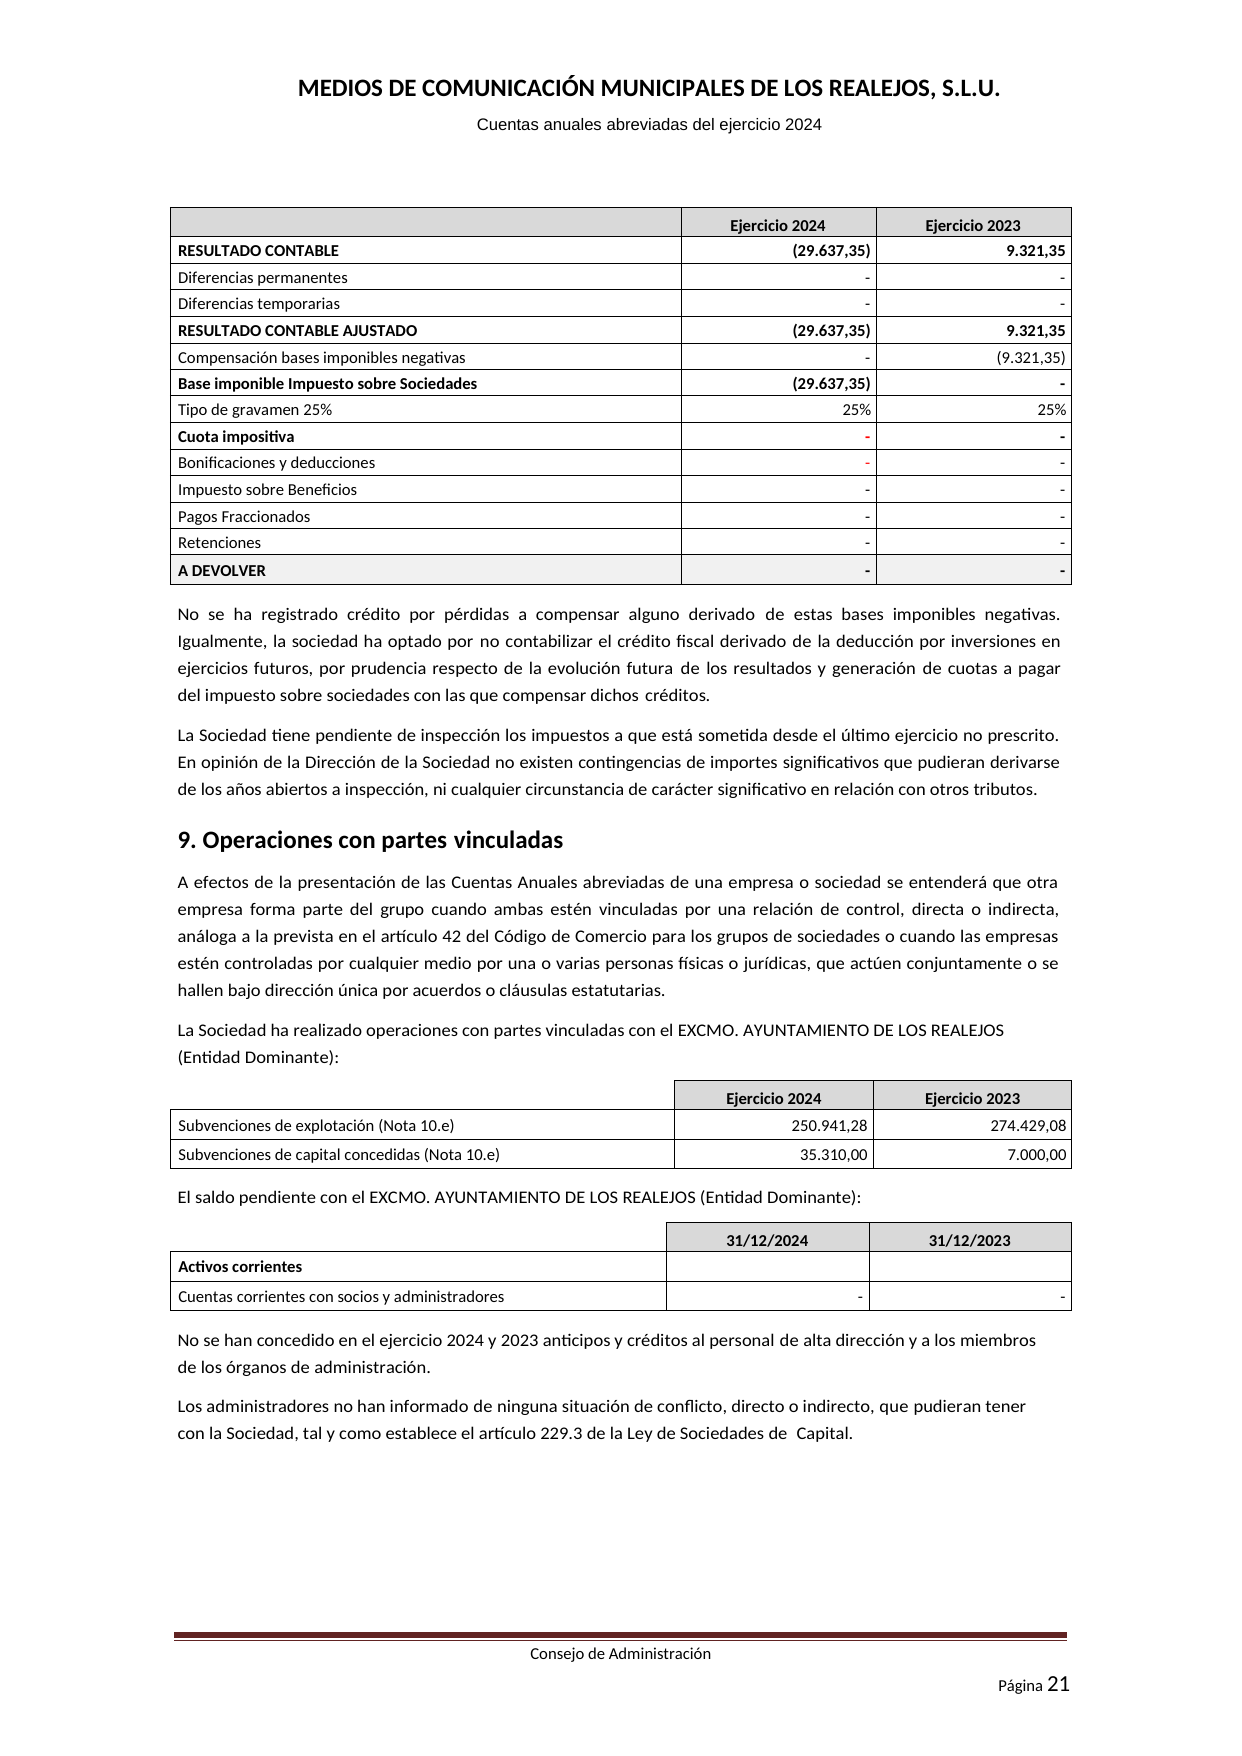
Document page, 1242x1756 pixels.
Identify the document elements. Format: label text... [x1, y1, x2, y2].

table_header [171, 1080, 674, 1109]
table_header [171, 208, 681, 236]
text El saldo pendiente con el EXCMO. AYUNTAMIENTO DE LOS REALEJOS (Entidad Dominante): [177, 1186, 1106, 1208]
table_cell - [682, 503, 876, 528]
table_cell - [682, 476, 876, 502]
table_cell (29.637,35) [682, 370, 876, 395]
table_cell 7.000,00 [874, 1140, 1071, 1168]
table_cell - [877, 476, 1071, 502]
text Los administradores no han informado de ninguna situación de conflicto, directo o indirecto, que pudieran tener con la Sociedad, tal y como establece el artículo 229.3 de la Ley de Sociedades de Capital. [177, 1395, 1056, 1444]
table_cell - [877, 450, 1071, 475]
table_cell Cuota impositiva [171, 423, 681, 448]
table_cell Diferencias temporarias [171, 290, 681, 316]
table_cell - [682, 264, 876, 289]
table_cell Compensación bases imponibles negativas [171, 344, 681, 369]
table_cell - [877, 555, 1071, 584]
table_cell - [877, 503, 1071, 528]
table_cell 25% [682, 396, 876, 422]
table_cell - [877, 423, 1071, 448]
table_cell (29.637,35) [682, 317, 876, 343]
table_cell Activos corrientes [171, 1252, 666, 1281]
table_cell - [877, 264, 1071, 289]
table_cell [870, 1252, 1071, 1281]
text No se han concedido en el ejercicio 2024 y 2023 anticipos y créditos al personal de alta dirección y a los miembros de los órganos de administración. [177, 1329, 1056, 1378]
table_cell Subvenciones de explotación (Nota 10.e) [171, 1110, 674, 1139]
table_header [171, 1222, 666, 1251]
table_cell Impuesto sobre Beneficios [171, 476, 681, 502]
table_cell Tipo de gravamen 25% [171, 396, 681, 422]
table_header Ejercicio 2024 [675, 1081, 873, 1109]
table_cell 9.321,35 [877, 317, 1071, 343]
table_cell (9.321,35) [877, 344, 1071, 369]
table_cell - [682, 555, 876, 584]
text La Sociedad ha realizado operaciones con partes vinculadas con el EXCMO. AYUNTAMIENTO DE LOS REALEJOS (Entidad Dominante): [177, 1019, 1056, 1068]
table_cell 35.310,00 [675, 1140, 873, 1168]
table_header Ejercicio 2024 [682, 208, 876, 236]
table_cell RESULTADO CONTABLE [171, 237, 681, 262]
table_cell - [877, 529, 1071, 554]
table_header 31/12/2024 [667, 1223, 869, 1251]
table_cell - [870, 1282, 1071, 1310]
table_cell 25% [877, 396, 1071, 422]
table_cell - [877, 370, 1071, 395]
table_cell Retenciones [171, 529, 681, 554]
table_cell - [682, 344, 876, 369]
table_cell (29.637,35) [682, 237, 876, 262]
table_cell 274.429,08 [874, 1110, 1071, 1139]
table_cell - [682, 423, 876, 448]
text A efectos de la presentación de las Cuentas Anuales abreviadas de una empresa o sociedad se entenderá que otra empresa forma parte del grupo cuando ambas estén vinculadas por una relación de control, directa o indirecta, análoga a la prevista en el artículo 42 del Código de Comercio para los grupos de sociedades o cuando las empresas estén controladas por cualquier medio por una o varias personas físicas o jurídicas, que actúen conjuntamente o se hallen bajo dirección única por acuerdos o cláusulas estatutarias. [177, 871, 1061, 1001]
table_cell A DEVOLVER [171, 555, 681, 584]
table_cell - [682, 529, 876, 554]
table_cell Pagos Fraccionados [171, 503, 681, 528]
table_header Ejercicio 2023 [874, 1081, 1071, 1109]
table_cell Bonificaciones y deducciones [171, 450, 681, 475]
text La Sociedad tiene pendiente de inspección los impuestos a que está sometida desde el último ejercicio no prescrito. En opinión de la Dirección de la Sociedad no existen contingencias de importes significativos que pudieran derivarse de los años abiertos a inspección, ni cualquier circunstancia de carácter significativo en relación con otros tributos. [177, 724, 1061, 800]
table_cell Cuentas corrientes con socios y administradores [171, 1282, 666, 1310]
table_cell - [667, 1282, 869, 1310]
table_cell - [877, 290, 1071, 316]
table_cell Subvenciones de capital concedidas (Nota 10.e) [171, 1140, 674, 1168]
table_cell 9.321,35 [877, 237, 1071, 262]
table_cell [667, 1252, 869, 1281]
table_cell Base imponible Impuesto sobre Sociedades [171, 370, 681, 395]
text No se ha registrado crédito por pérdidas a compensar alguno derivado de estas bases imponibles negativas. Igualmente, la sociedad ha optado por no contabilizar el crédito fiscal derivado de la deducción por inversiones en ejercicios futuros, por prudencia respecto de la evolución futura de los resultados y generación de cuotas a pagar del impuesto sobre sociedades con las que compensar dichos créditos. [177, 603, 1061, 706]
table_cell Diferencias permanentes [171, 264, 681, 289]
list Operaciones con partes vinculadas [177, 824, 1106, 855]
table_cell RESULTADO CONTABLE AJUSTADO [171, 317, 681, 343]
table_cell - [682, 450, 876, 475]
table_cell - [682, 290, 876, 316]
table_cell 250.941,28 [675, 1110, 873, 1139]
table_header 31/12/2023 [870, 1223, 1071, 1251]
table_header Ejercicio 2023 [877, 208, 1071, 236]
